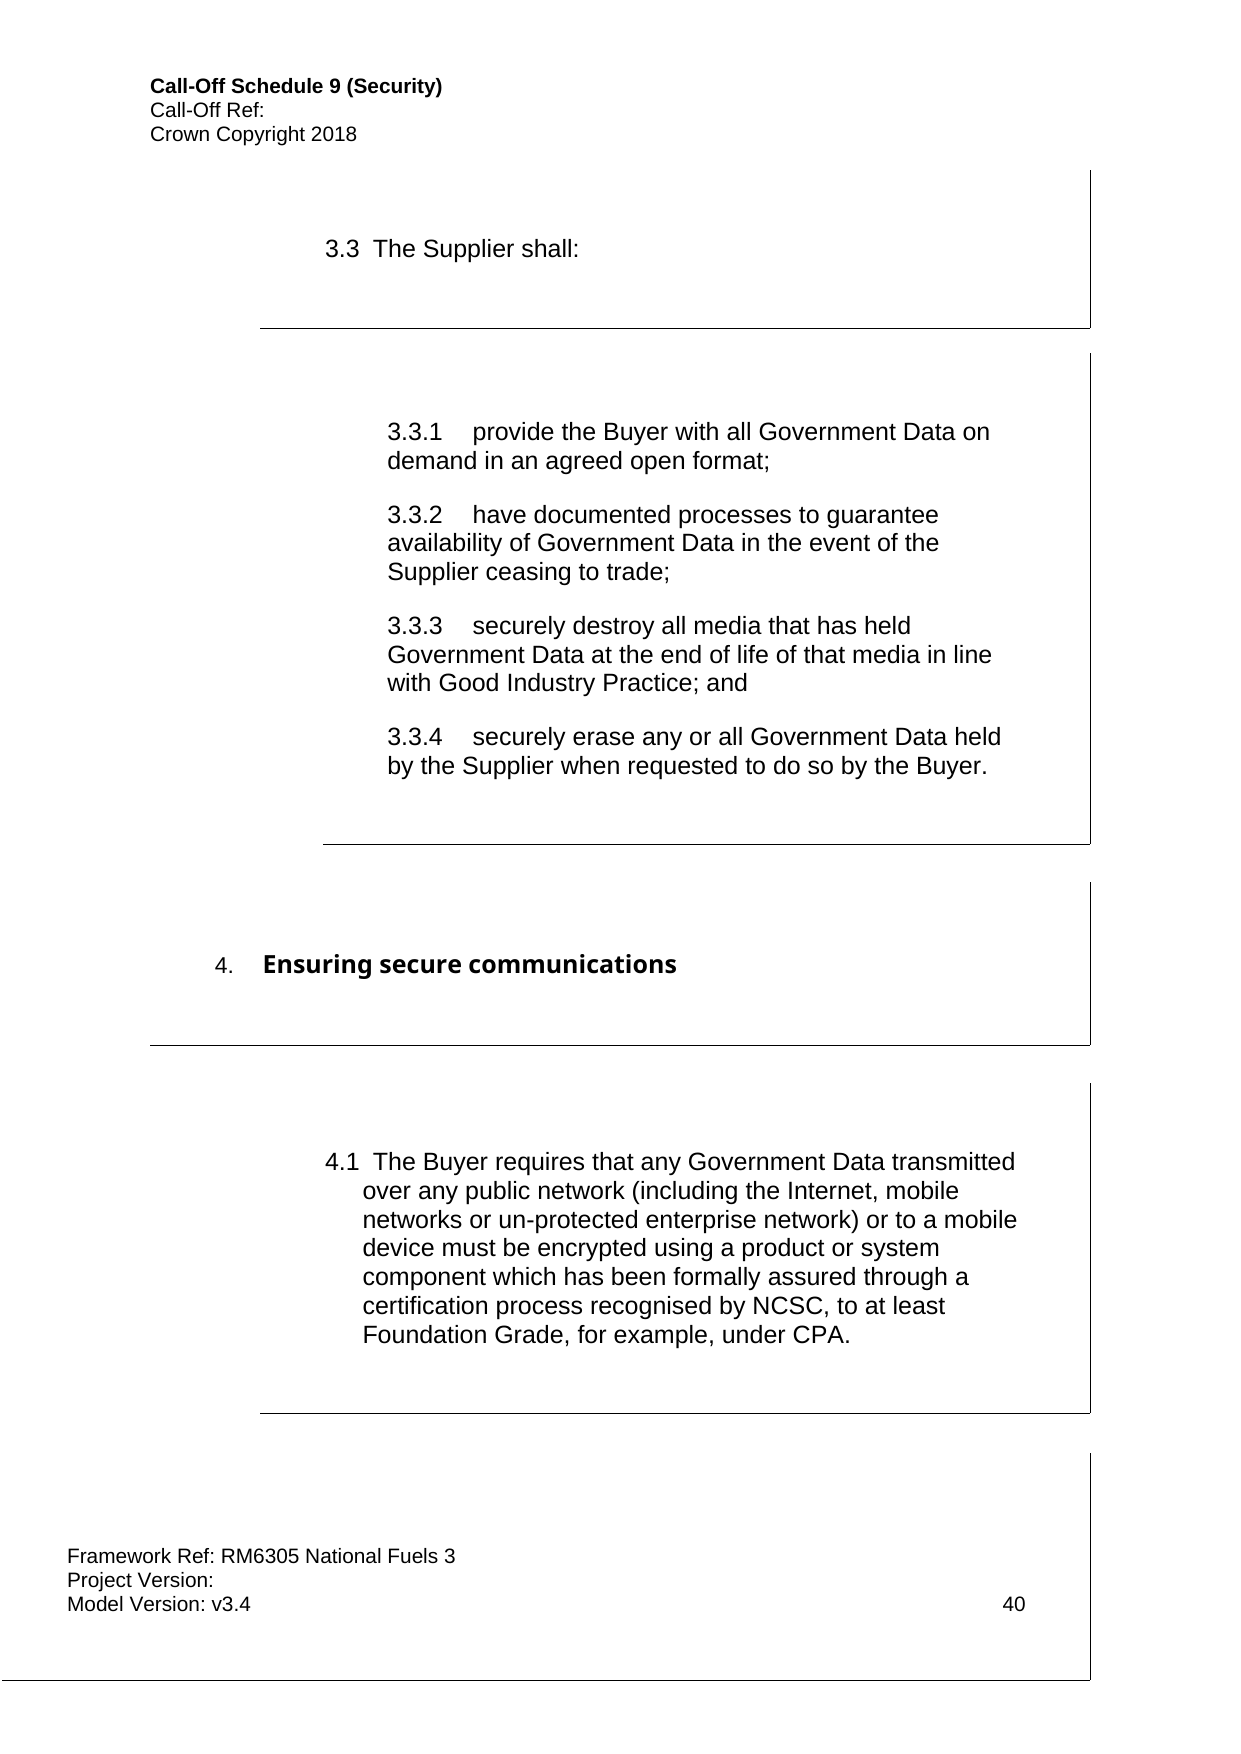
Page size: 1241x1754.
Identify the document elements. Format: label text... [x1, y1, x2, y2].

list The Supplier shall: [260, 170, 1090, 328]
list The Buyer requires that any Government Data transmitted over any public network (including the Internet, mobile networks or un-protected enterprise network) or to a mobile device must be encrypted using a product or system component which has been formally assured through a certification process recognised by NCSC, to at least Foundation Grade, for example, under CPA. [260, 1082, 1090, 1413]
list provide the Buyer with all Government Data on demand in an agreed open format; [322, 353, 1090, 435]
list have documented processes to guarantee availability of Government Data in the event of the Supplier ceasing to trade; [322, 435, 1090, 546]
list securely erase any or all Government Data held by the Supplier when requested to do so by the Buyer. [322, 658, 1090, 844]
list securely destroy all media that has held Government Data at the end of life of that media in line with Good Industry Practice; and [322, 546, 1090, 658]
list Ensuring secure communications [150, 882, 1090, 1045]
